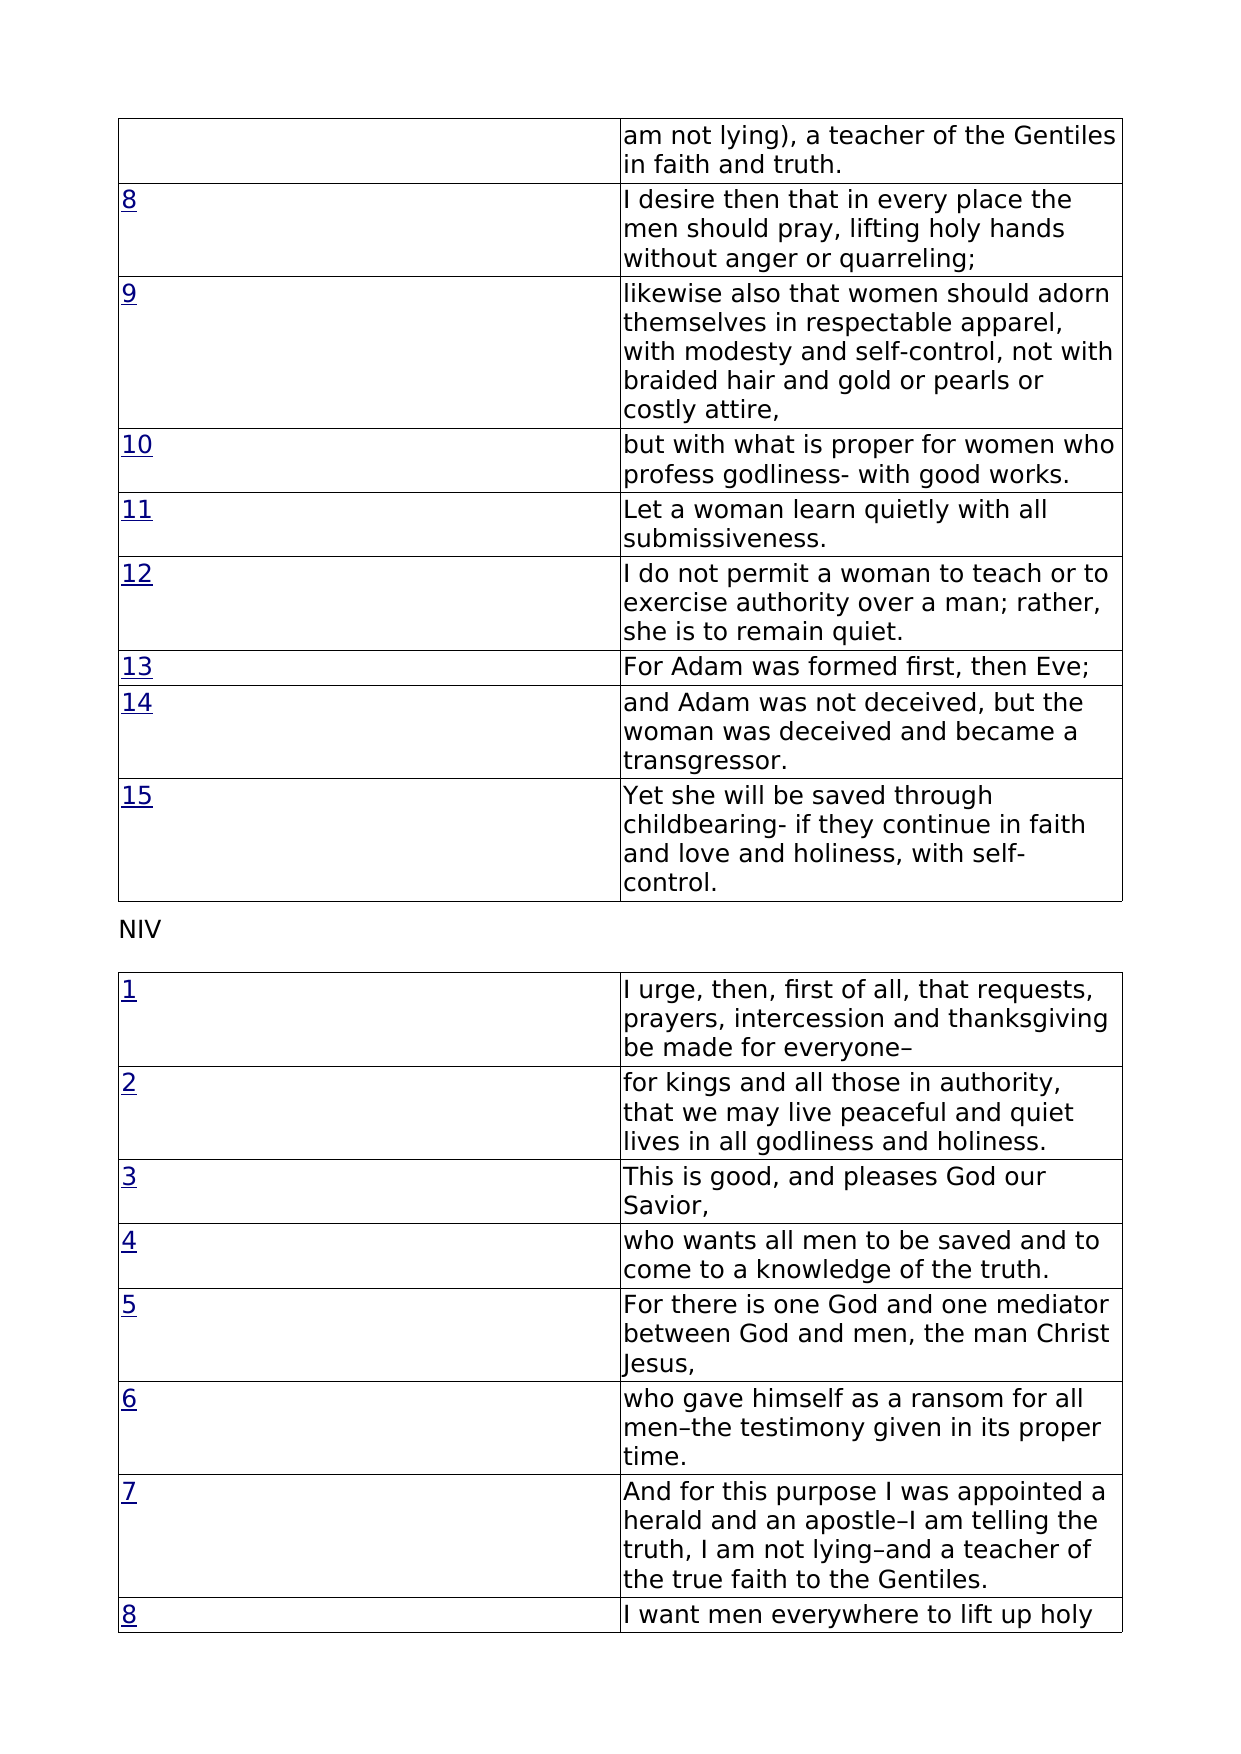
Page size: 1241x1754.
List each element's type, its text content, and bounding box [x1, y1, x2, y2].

text NIV [118, 916, 1122, 945]
table_cell 15 [119, 779, 620, 901]
table_cell 13 [119, 651, 620, 685]
table_cell and Adam was not deceived, but the woman was deceived and became a transgressor. [621, 686, 1122, 778]
table_cell 12 [119, 557, 620, 649]
table_cell 7 [119, 1475, 620, 1597]
table_cell am not lying), a teacher of the Gentiles in faith and truth. [621, 119, 1122, 182]
table_cell 3 [119, 1160, 620, 1223]
table_cell I want men everywhere to lift up holy [621, 1598, 1122, 1632]
table_cell 11 [119, 493, 620, 556]
table_cell I do not permit a woman to teach or to exercise authority over a man; rather, she is to remain quiet. [621, 557, 1122, 649]
table_cell for kings and all those in authority, that we may live peaceful and quiet lives in all godliness and holiness. [621, 1067, 1122, 1159]
table_cell 6 [119, 1382, 620, 1474]
table_cell who wants all men to be saved and to come to a knowledge of the truth. [621, 1224, 1122, 1287]
table_cell likewise also that women should adorn themselves in respectable apparel, with modesty and self-control, not with braided hair and gold or pearls or costly attire, [621, 277, 1122, 428]
table_cell but with what is proper for women who profess godliness- with good works. [621, 429, 1122, 492]
table_cell 2 [119, 1067, 620, 1159]
table_cell Yet she will be saved through childbearing- if they continue in faith and love and holiness, with self-control. [621, 779, 1122, 901]
table_cell Let a woman learn quietly with all submissiveness. [621, 493, 1122, 556]
table_cell 8 [119, 1598, 620, 1632]
table_cell 8 [119, 184, 620, 276]
table_cell For there is one God and one mediator between God and men, the man Christ Jesus, [621, 1289, 1122, 1381]
table_cell 14 [119, 686, 620, 778]
table_cell 10 [119, 429, 620, 492]
table_cell [119, 119, 620, 182]
table_cell This is good, and pleases God our Savior, [621, 1160, 1122, 1223]
table_cell 4 [119, 1224, 620, 1287]
table_cell 5 [119, 1289, 620, 1381]
table_cell For Adam was formed first, then Eve; [621, 651, 1122, 685]
table_header 1 [119, 973, 620, 1066]
table_cell And for this purpose I was appointed a herald and an apostle–I am telling the truth, I am not lying–and a teacher of the true faith to the Gentiles. [621, 1475, 1122, 1597]
table_cell who gave himself as a ransom for all men–the testimony given in its proper time. [621, 1382, 1122, 1474]
table_cell 9 [119, 277, 620, 428]
table_cell I desire then that in every place the men should pray, lifting holy hands without anger or quarreling; [621, 184, 1122, 276]
table_header I urge, then, first of all, that requests, prayers, intercession and thanksgiving be made for everyone– [621, 973, 1122, 1066]
